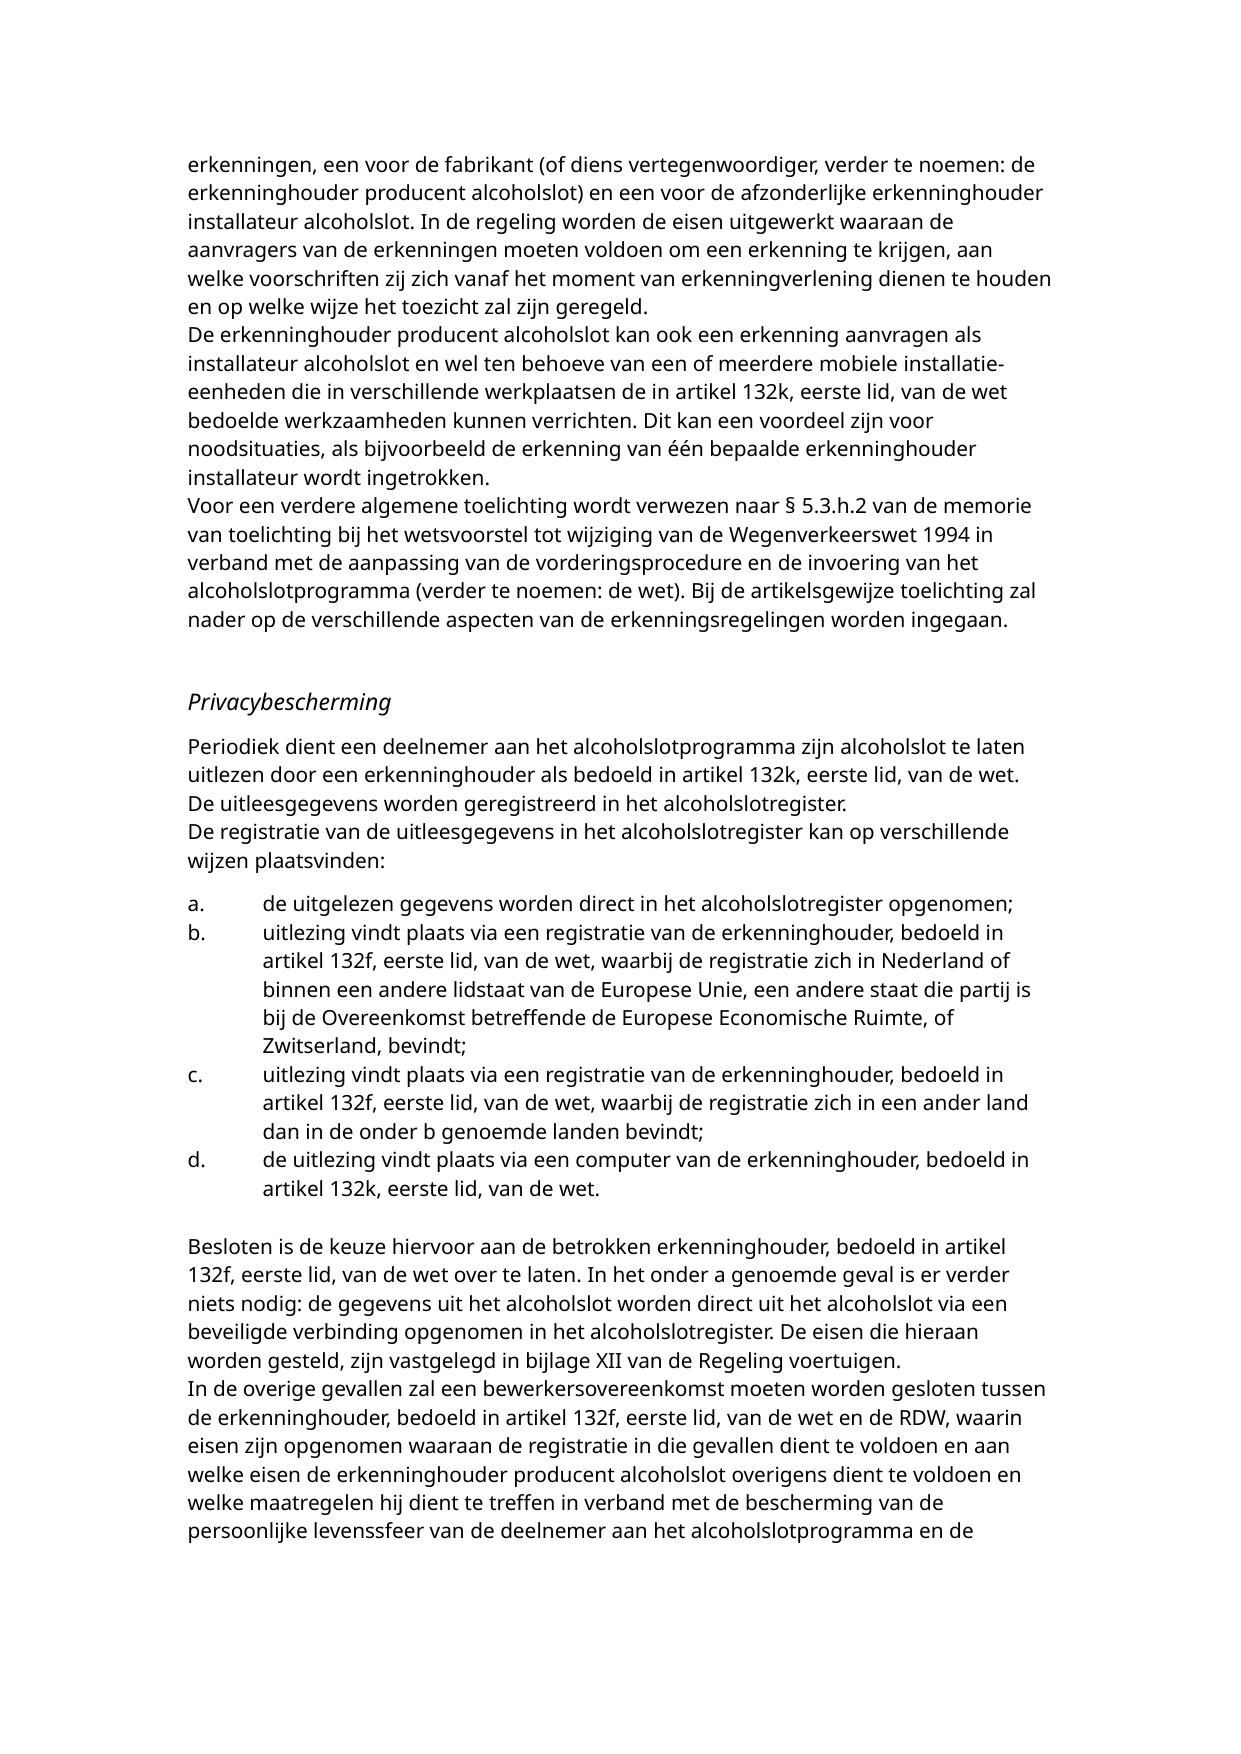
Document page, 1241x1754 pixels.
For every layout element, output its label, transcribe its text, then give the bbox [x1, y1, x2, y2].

list uitlezing vindt plaats via een registratie van de erkenninghouder, bedoeld in artikel 132f, eerste lid, van de wet, waarbij de registratie zich in Nederland of binnen een andere lidstaat van de Europese Unie, een andere staat die partij is bij de Overeenkomst betreffende de Europese Economische Ruimte, of Zwitserland, bevindt; [187, 918, 1053, 1060]
text Besloten is de keuze hiervoor aan de betrokken erkenninghouder, bedoeld in artikel 132f, eerste lid, van de wet over te laten. In het onder a genoemde geval is er verder niets nodig: de gegevens uit het alcoholslot worden direct uit het alcoholslot via een beveiligde verbinding opgenomen in het alcoholslotregister. De eisen die hieraan worden gesteld, zijn vastgelegd in bijlage XII van de Regeling voertuigen. [187, 1232, 1053, 1374]
text Voor een verdere algemene toelichting wordt verwezen naar § 5.3.h.2 van de memorie van toelichting bij het wetsvoorstel tot wijziging van de Wegenverkeerswet 1994 in verband met de aanpassing van de vorderingsprocedure en de invoering van het alcoholslotprogramma (verder te noemen: de wet). Bij de artikelsgewijze toelichting zal nader op de verschillende aspecten van de erkenningsregelingen worden ingegaan. [187, 491, 1053, 633]
text erkenningen, een voor de fabrikant (of diens vertegenwoordiger, verder te noemen: de erkenninghouder producent alcoholslot) en een voor de afzonderlijke erkenninghouder installateur alcoholslot. In de regeling worden de eisen uitgewerkt waaraan de aanvragers van de erkenningen moeten voldoen om een erkenning te krijgen, aan welke voorschriften zij zich vanaf het moment van erkenningverlening dienen te houden en op welke wijze het toezicht zal zijn geregeld. [187, 150, 1053, 321]
list de uitgelezen gegevens worden direct in het alcoholslotregister opgenomen; [187, 889, 1053, 918]
text Periodiek dient een deelnemer aan het alcoholslotprogramma zijn alcoholslot te laten uitlezen door een erkenninghouder als bedoeld in artikel 132k, eerste lid, van de wet. De uitleesgegevens worden geregistreerd in het alcoholslotregister. [187, 732, 1053, 817]
text De registratie van de uitleesgegevens in het alcoholslotregister kan op verschillende wijzen plaatsvinden: [187, 817, 1053, 874]
list de uitlezing vindt plaats via een computer van de erkenninghouder, bedoeld in artikel 132k, eerste lid, van de wet. [187, 1145, 1053, 1202]
text In de overige gevallen zal een bewerkersovereenkomst moeten worden gesloten tussen de erkenninghouder, bedoeld in artikel 132f, eerste lid, van de wet en de RDW, waarin eisen zijn opgenomen waaraan de registratie in die gevallen dient te voldoen en aan welke eisen de erkenninghouder producent alcoholslot overigens dient te voldoen en welke maatregelen hij dient te treffen in verband met de bescherming van de persoonlijke levenssfeer van de deelnemer aan het alcoholslotprogramma en de [187, 1374, 1053, 1545]
subtitle Privacybescherming [187, 686, 1053, 717]
list uitlezing vindt plaats via een registratie van de erkenninghouder, bedoeld in artikel 132f, eerste lid, van de wet, waarbij de registratie zich in een ander land dan in de onder b genoemde landen bevindt; [187, 1060, 1053, 1145]
text De erkenninghouder producent alcoholslot kan ook een erkenning aanvragen als installateur alcoholslot en wel ten behoeve van een of meerdere mobiele installatie-eenheden die in verschillende werkplaatsen de in artikel 132k, eerste lid, van de wet bedoelde werkzaamheden kunnen verrichten. Dit kan een voordeel zijn voor noodsituaties, als bijvoorbeeld de erkenning van één bepaalde erkenninghouder installateur wordt ingetrokken. [187, 321, 1053, 491]
